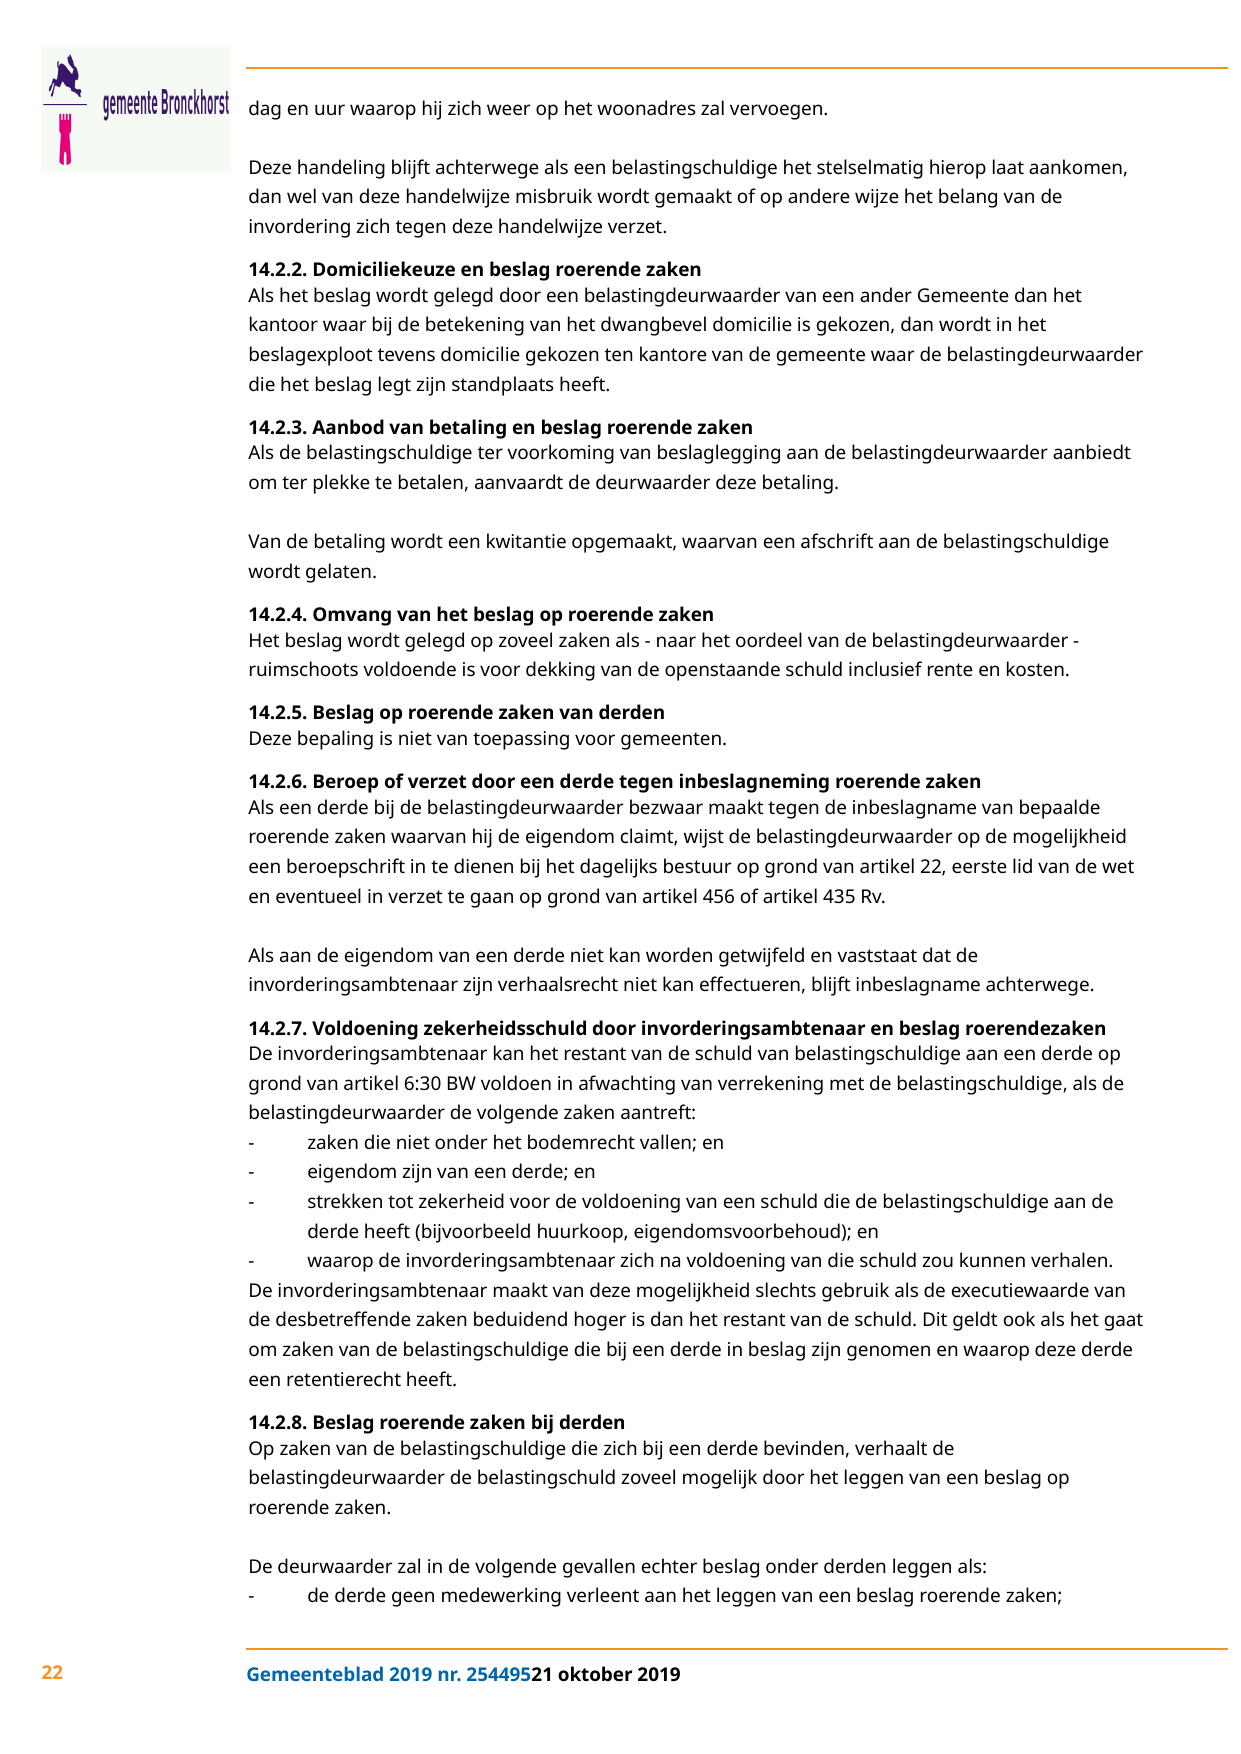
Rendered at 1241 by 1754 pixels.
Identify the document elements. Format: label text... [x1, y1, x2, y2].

text 14.2.5. Beslag op roerende zaken van derden [248, 699, 1152, 725]
list zaken die niet onder het bodemrecht vallen; en [248, 1129, 1152, 1155]
list waarop de invorderingsambtenaar zich na voldoening van die schuld zou kunnen verhalen. [248, 1247, 1152, 1273]
text Het beslag wordt gelegd op zoveel zaken als - naar het oordeel van de belastingdeurwaarder - ruimschoots voldoende is voor dekking van de openstaande schuld inclusief rente en kosten. [248, 627, 1152, 682]
text 14.2.4. Omvang van het beslag op roerende zaken [248, 601, 1152, 627]
text dag en uur waarop hij zich weer op het woonadres zal vervoegen. [248, 95, 1152, 121]
text Deze bepaling is niet van toepassing voor gemeenten. [248, 725, 1152, 751]
text Deze handeling blijft achterwege als een belastingschuldige het stelselmatig hierop laat aankomen, dan wel van deze handelwijze misbruik wordt gemaakt of op andere wijze het belang van de invordering zich tegen deze handelwijze verzet. [248, 154, 1152, 239]
text Op zaken van de belastingschuldige die zich bij een derde bevinden, verhaalt de belastingdeurwaarder de belastingschuld zoveel mogelijk door het leggen van een beslag op roerende zaken. [248, 1435, 1152, 1519]
text Als aan de eigendom van een derde niet kan worden getwijfeld en vaststaat dat de invorderingsambtenaar zijn verhaalsrecht niet kan effectueren, blijft inbeslagname achterwege. [248, 942, 1152, 997]
list eigendom zijn van een derde; en [248, 1159, 1152, 1184]
text De invorderingsambtenaar maakt van deze mogelijkheid slechts gebruik als de executiewaarde van de desbetreffende zaken beduidend hoger is dan het restant van de schuld. Dit geldt ook als het gaat om zaken van de belastingschuldige die bij een derde in beslag zijn genomen en waarop deze derde een retentierecht heeft. [248, 1277, 1152, 1392]
text De deurwaarder zal in de volgende gevallen echter beslag onder derden leggen als: [248, 1553, 1152, 1579]
text De invorderingsambtenaar kan het restant van de schuld van belastingschuldige aan een derde op grond van artikel 6:30 BW voldoen in afwachting van verrekening met de belastingschuldige, als de belastingdeurwaarder de volgende zaken aantreft: [248, 1040, 1152, 1125]
text 14.2.3. Aanbod van betaling en beslag roerende zaken [248, 414, 1152, 439]
text 14.2.7. Voldoening zekerheidsschuld door invorderingsambtenaar en beslag roerendezaken [248, 1015, 1152, 1040]
text Als de belastingschuldige ter voorkoming van beslaglegging aan de belastingdeurwaarder aanbiedt om ter plekke te betalen, aanvaardt de deurwaarder deze betaling. [248, 439, 1152, 495]
text Als het beslag wordt gelegd door een belastingdeurwaarder van een ander Gemeente dan het kantoor waar bij de betekening van het dwangbevel domicilie is gekozen, dan wordt in het beslagexploot tevens domicilie gekozen ten kantore van de gemeente waar de belastingdeurwaarder die het beslag legt zijn standplaats heeft. [248, 282, 1152, 396]
text 14.2.2. Domiciliekeuze en beslag roerende zaken [248, 256, 1152, 282]
text Van de betaling wordt een kwitantie opgemaakt, waarvan een afschrift aan de belastingschuldige wordt gelaten. [248, 528, 1152, 584]
text 14.2.8. Beslag roerende zaken bij derden [248, 1409, 1152, 1435]
list de derde geen medewerking verleent aan het leggen van een beslag roerende zaken; [248, 1583, 1152, 1608]
text Als een derde bij de belastingdeurwaarder bezwaar maakt tegen de inbeslagname van bepaalde roerende zaken waarvan hij de eigendom claimt, wijst de belastingdeurwaarder op de mogelijkheid een beroepschrift in te dienen bij het dagelijks bestuur op grond van artikel 22, eerste lid van de wet en eventueel in verzet te gaan op grond van artikel 456 of artikel 435 Rv. [248, 794, 1152, 908]
text 14.2.6. Beroep of verzet door een derde tegen inbeslagneming roerende zaken [248, 768, 1152, 794]
picture [41, 47, 231, 172]
list strekken tot zekerheid voor de voldoening van een schuld die de belastingschuldige aan de derde heeft (bijvoorbeeld huurkoop, eigendomsvoorbehoud); en [248, 1188, 1152, 1244]
